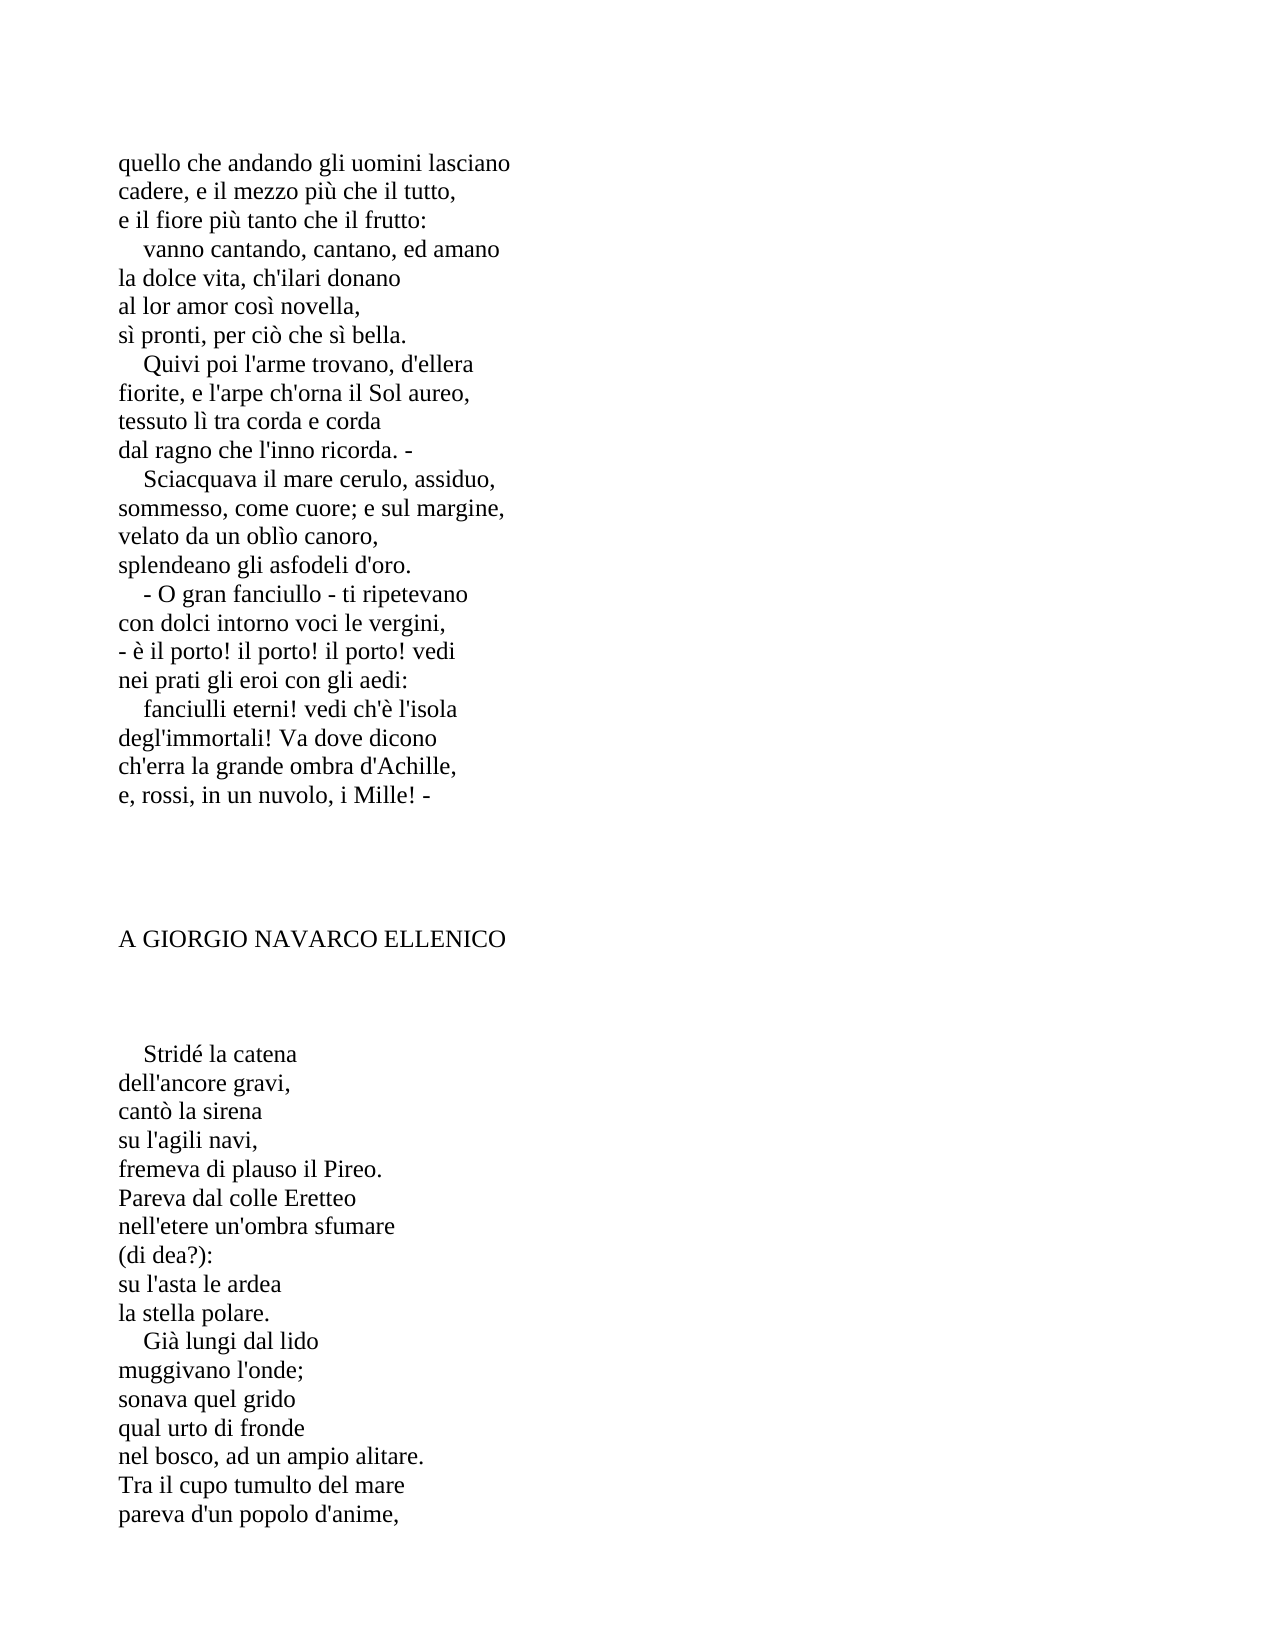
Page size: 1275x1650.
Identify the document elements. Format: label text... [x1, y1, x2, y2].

text quello che andando gli uomini lasciano [118, 148, 1157, 176]
text e, rossi, in un nuvolo, i Mille! - [118, 780, 1157, 809]
text Sciacquava il mare cerulo, assiduo, [118, 464, 1157, 493]
text A GIORGIO NAVARCO ELLENICO [118, 924, 1157, 953]
text (di dea?): [118, 1240, 1157, 1269]
text con dolci intorno voci le vergini, [118, 608, 1157, 636]
text nel bosco, ad un ampio alitare. [118, 1441, 1157, 1470]
text velato da un oblìo canoro, [118, 521, 1157, 550]
text vanno cantando, cantano, ed amano [118, 234, 1157, 263]
text Pareva dal colle Eretteo [118, 1183, 1157, 1211]
text Quivi poi l'arme trovano, d'ellera [118, 349, 1157, 378]
text nell'etere un'ombra sfumare [118, 1211, 1157, 1240]
text splendeano gli asfodeli d'oro. [118, 550, 1157, 579]
text cadere, e il mezzo più che il tutto, [118, 176, 1157, 205]
text degl'immortali! Va dove dicono [118, 723, 1157, 751]
text su l'agili navi, [118, 1125, 1157, 1154]
text fanciulli eterni! vedi ch'è l'isola [118, 694, 1157, 723]
text muggivano l'onde; [118, 1355, 1157, 1384]
text Tra il cupo tumulto del mare [118, 1470, 1157, 1499]
text Stridé la catena [118, 1039, 1157, 1068]
text pareva d'un popolo d'anime, [118, 1499, 1157, 1528]
text Già lungi dal lido [118, 1326, 1157, 1355]
text al lor amor così novella, [118, 291, 1157, 320]
text dell'ancore gravi, [118, 1068, 1157, 1096]
text fiorite, e l'arpe ch'orna il Sol aureo, [118, 378, 1157, 406]
text la stella polare. [118, 1298, 1157, 1326]
text cantò la sirena [118, 1096, 1157, 1125]
text - O gran fanciullo - ti ripetevano [118, 579, 1157, 608]
text su l'asta le ardea [118, 1269, 1157, 1298]
text nei prati gli eroi con gli aedi: [118, 665, 1157, 694]
text qual urto di fronde [118, 1413, 1157, 1441]
text dal ragno che l'inno ricorda. - [118, 435, 1157, 464]
text sommesso, come cuore; e sul margine, [118, 493, 1157, 521]
text - è il porto! il porto! il porto! vedi [118, 636, 1157, 665]
text sì pronti, per ciò che sì bella. [118, 320, 1157, 349]
text fremeva di plauso il Pireo. [118, 1154, 1157, 1183]
text la dolce vita, ch'ilari donano [118, 263, 1157, 291]
text sonava quel grido [118, 1384, 1157, 1413]
text ch'erra la grande ombra d'Achille, [118, 751, 1157, 780]
text e il fiore più tanto che il frutto: [118, 205, 1157, 234]
text tessuto lì tra corda e corda [118, 406, 1157, 435]
